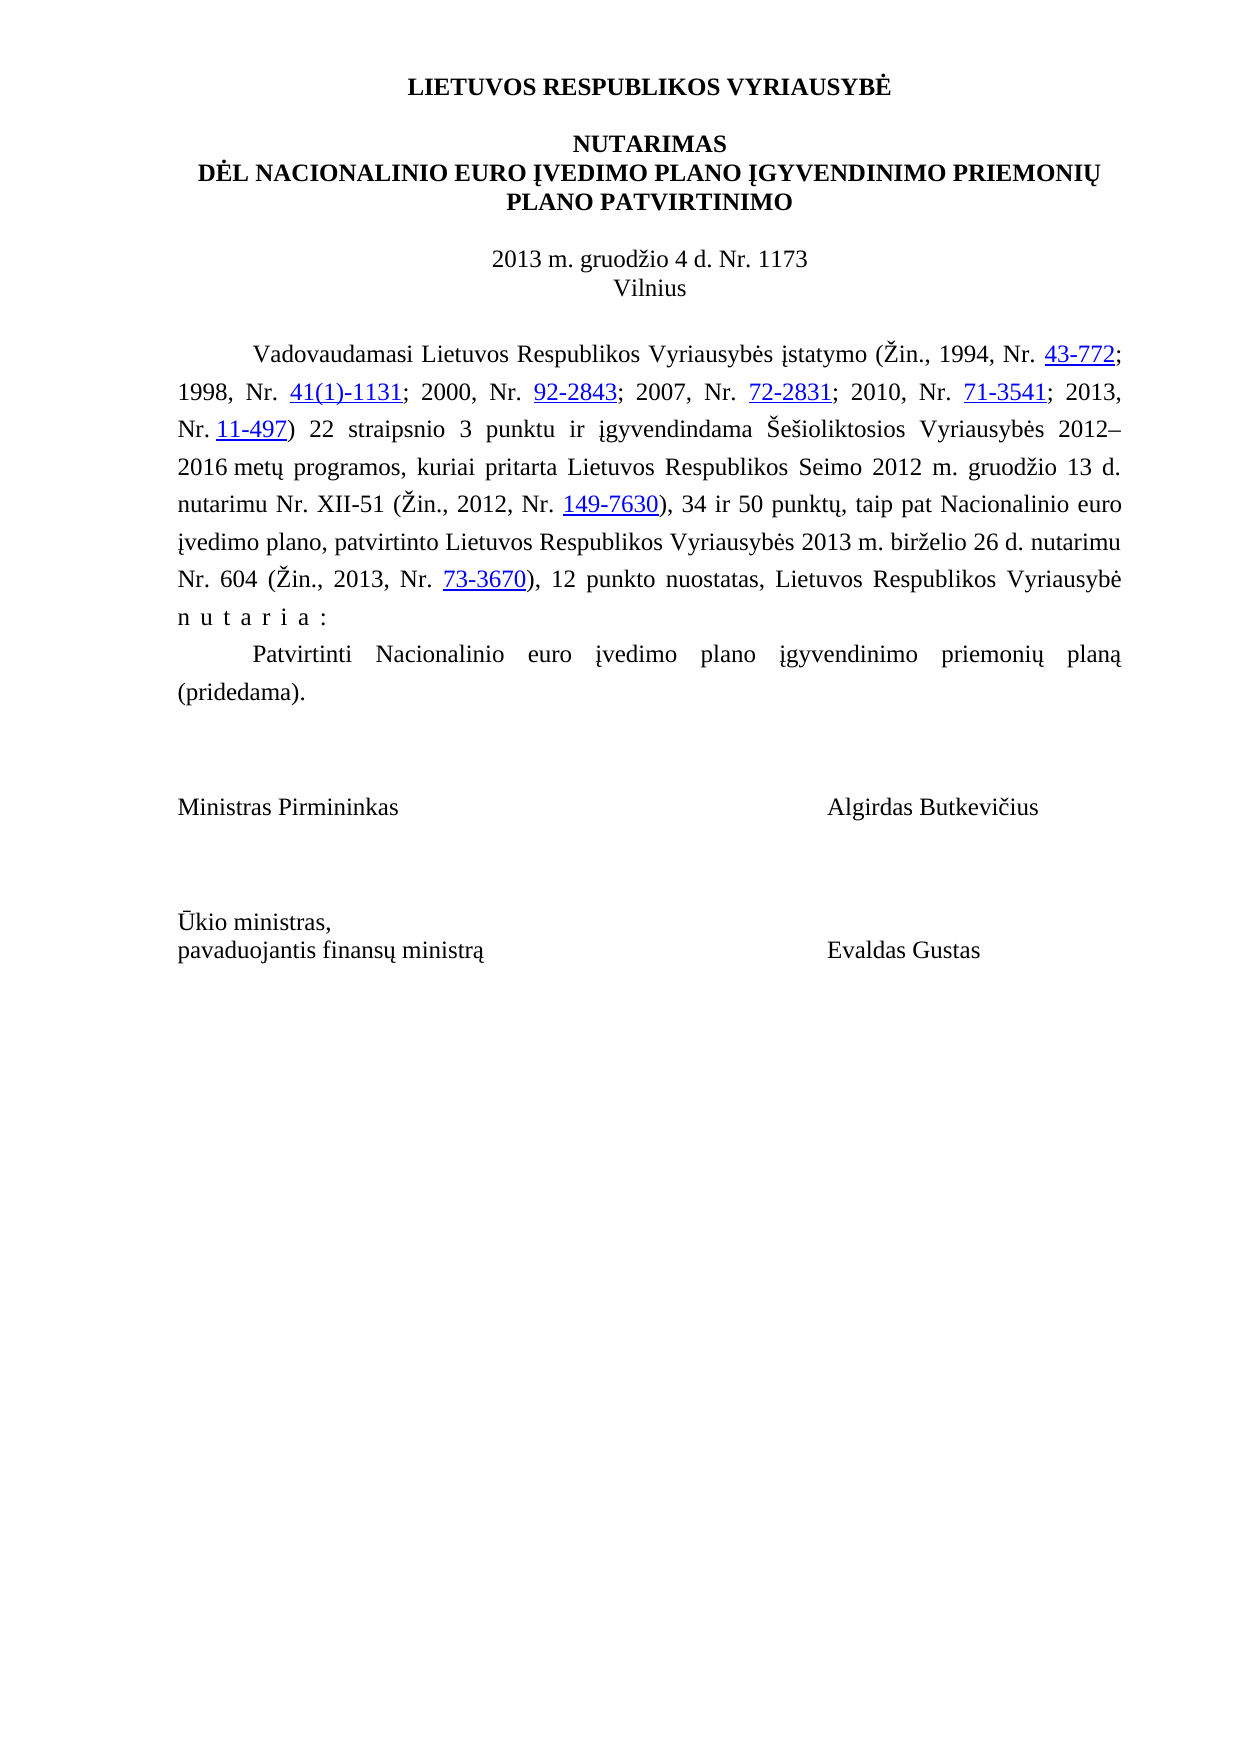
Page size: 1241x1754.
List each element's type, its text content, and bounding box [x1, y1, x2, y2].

text Lietuvos Respublikos Vyriausybė [177, 72, 1122, 100]
text nutarimas [177, 129, 1122, 158]
text Ūkio ministras, [177, 907, 1122, 935]
text Dėl NACIONALINIO EURO ĮVEDIMO PLANO ĮGYVENDINIMO PRIEMONIŲ PLANO PATVIRTINIMO [177, 158, 1122, 215]
text 2013 m. gruodžio 4 d. Nr. 1173 Vilnius [177, 244, 1122, 302]
text Ministras Pirmininkas Algirdas Butkevičius [177, 792, 1122, 820]
text pavaduojantis finansų ministrą Evaldas Gustas [177, 935, 1122, 964]
text Patvirtinti Nacionalinio euro įvedimo plano įgyvendinimo priemonių planą (pridedama). [177, 630, 1122, 705]
text Vadovaudamasi Lietuvos Respublikos Vyriausybės įstatymo (Žin., 1994, Nr. 43-772; 1998, Nr. 41(1)-1131; 2000, Nr. 92-2843; 2007, Nr. 72-2831; 2010, Nr. 71-3541; 2013, Nr. 11-497) 22 straipsnio 3 punktu ir įgyvendindama Šešioliktosios Vyriausybės 2012–2016 metų programos, kuriai pritarta Lietuvos Respublikos Seimo 2012 m. gruodžio 13 d. nutarimu Nr. XII-51 (Žin., 2012, Nr. 149-7630), 34 ir 50 punktų, taip pat Nacionalinio euro įvedimo plano, patvirtinto Lietuvos Respublikos Vyriausybės 2013 m. birželio 26 d. nutarimu Nr. 604 (Žin., 2013, Nr. 73-3670), 12 punkto nuostatas, Lietuvos Respublikos Vyriausybė nutaria: [177, 330, 1122, 630]
